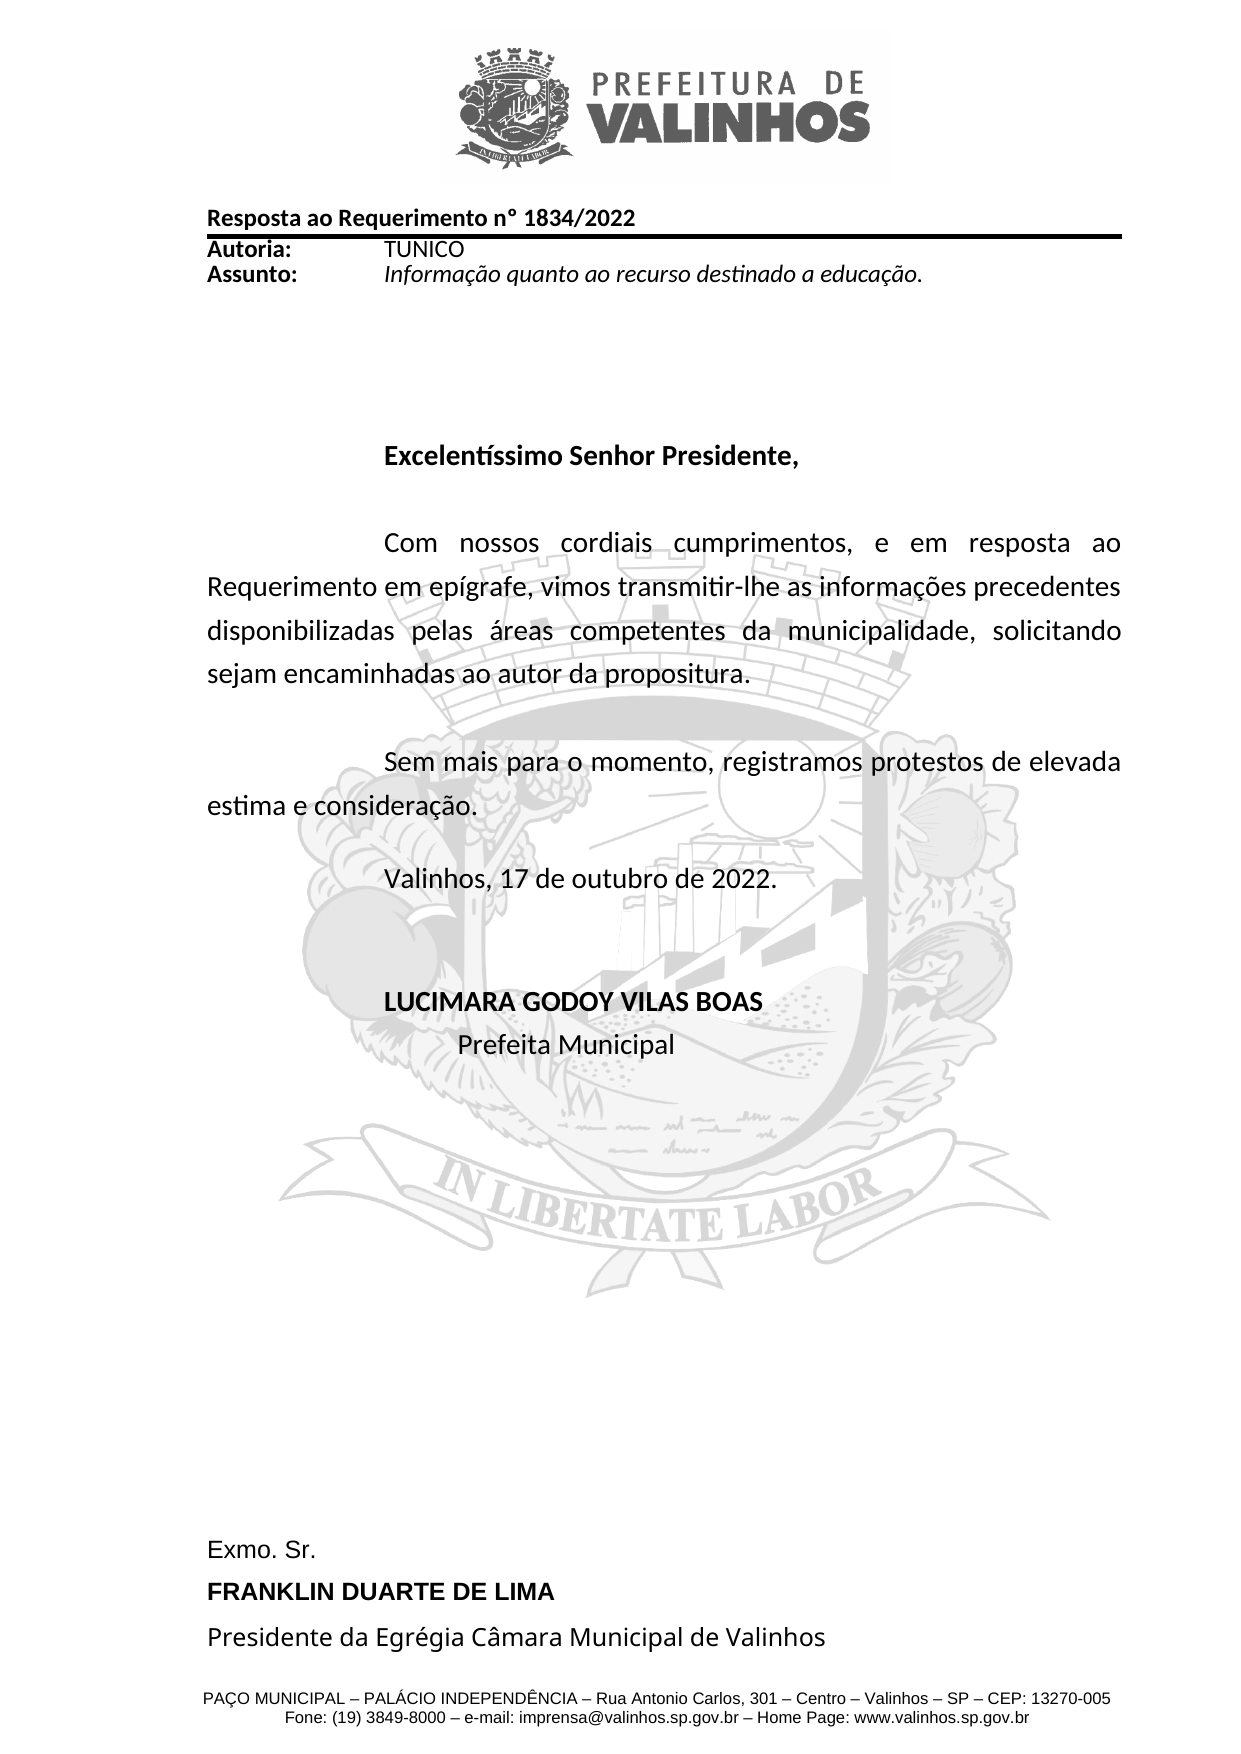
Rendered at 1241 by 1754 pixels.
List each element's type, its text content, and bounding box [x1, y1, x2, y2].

picture [438, 29, 891, 185]
picture [235, 506, 1094, 1342]
text Prefeita Municipal [207, 1033, 235, 1062]
text LUCIMARA GODOY VILAS BOAS [207, 989, 235, 1018]
text LUCIMARA GODOY VILAS BOAS [1094, 989, 1122, 1018]
picture [1090, 584, 1094, 594]
text Valinhos, 17 de outubro de 2022. [1094, 866, 1122, 895]
text Excelentíssimo Senhor Presidente, [207, 443, 1122, 472]
text Sem mais para o momento, registramos protestos de elevada estima e consideração. [1094, 749, 1122, 822]
text Sem mais para o momento, registramos protestos de elevada estima e consideração. [207, 749, 235, 822]
text Prefeita Municipal [1094, 1033, 1122, 1062]
text Valinhos, 17 de outubro de 2022. [207, 866, 235, 895]
